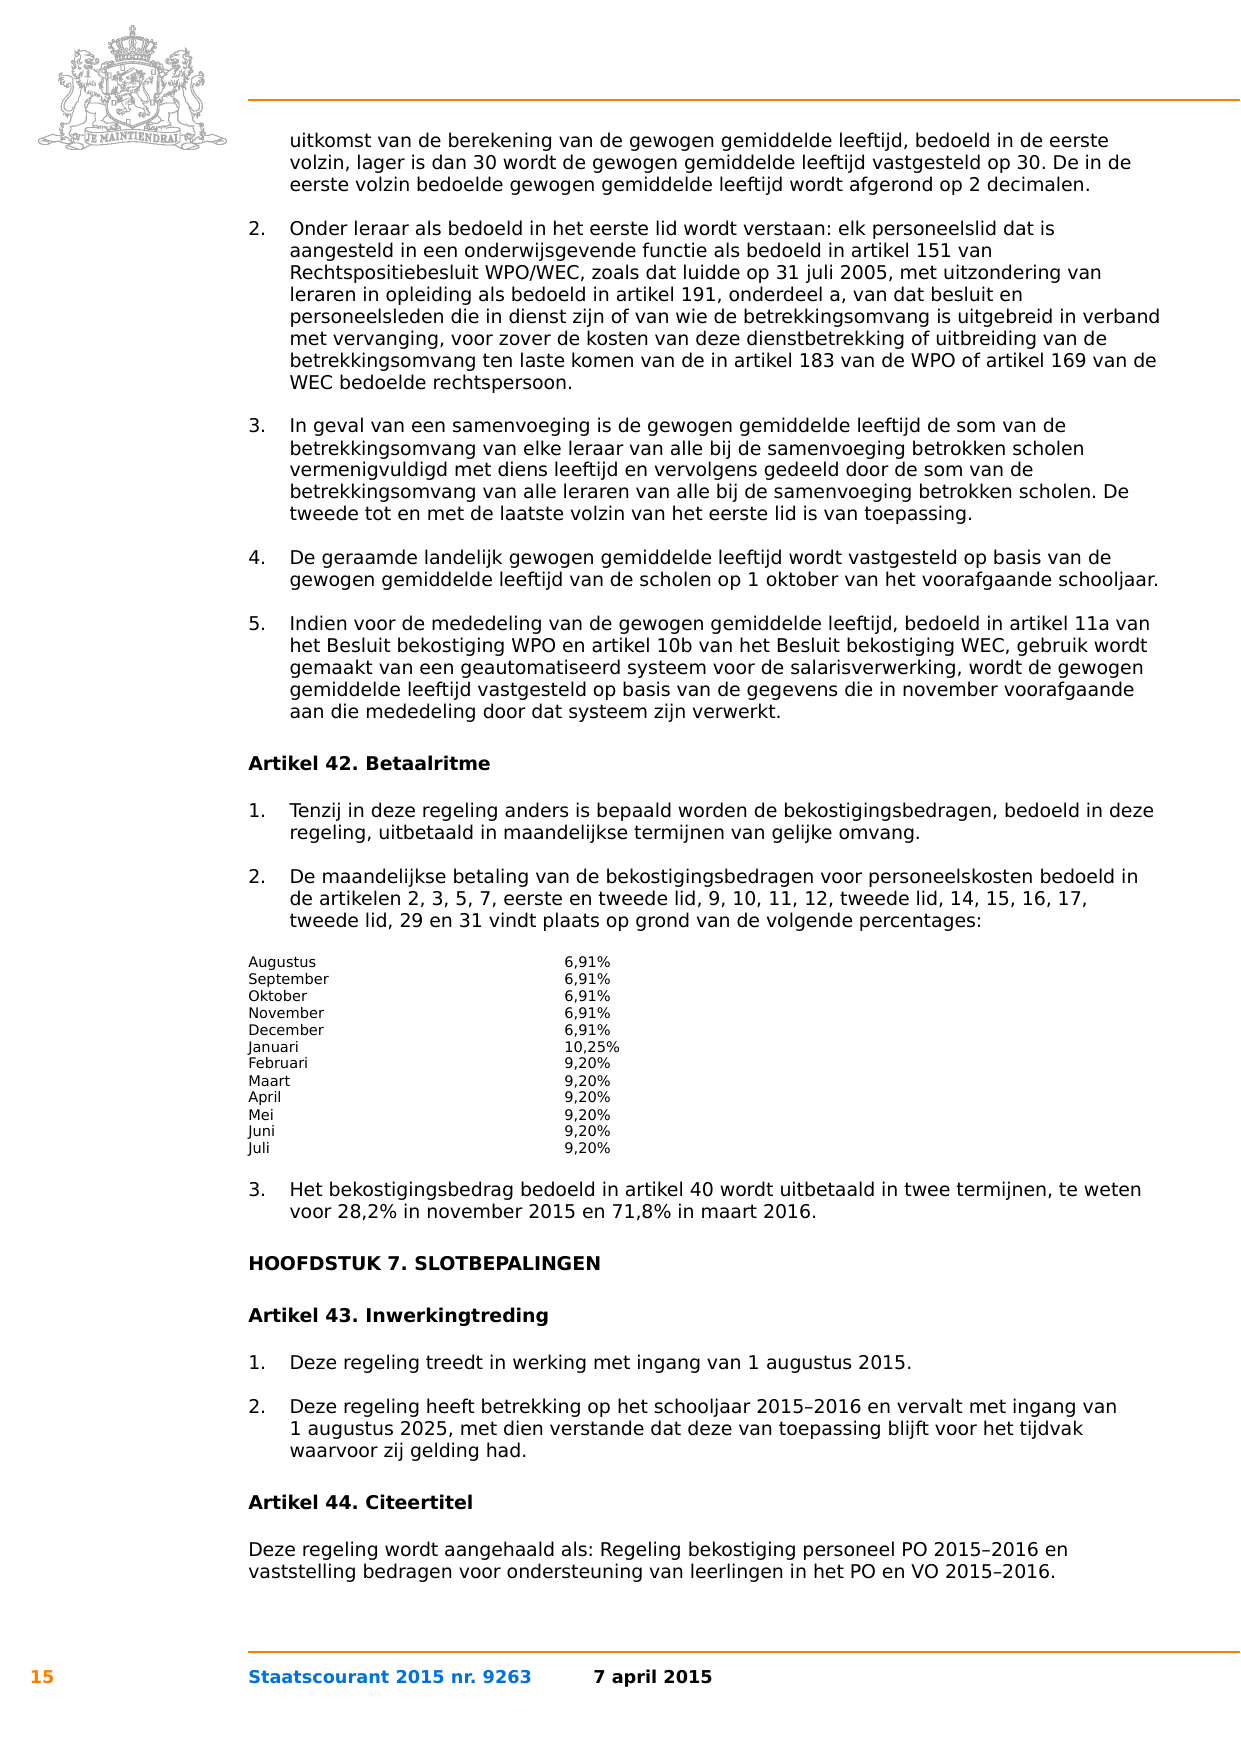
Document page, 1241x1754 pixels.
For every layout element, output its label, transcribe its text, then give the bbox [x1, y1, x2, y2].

text 1. Tenzij in deze regeling anders is bepaald worden de bekostigingsbedragen, bedoeld in deze regeling, uitbetaald in maandelijkse termijnen van gelijke omvang. [248, 800, 1163, 844]
table_cell 9,20% [558, 1106, 1163, 1123]
table_cell Juni [248, 1123, 558, 1140]
subtitle Artikel 43. Inwerkingtreding [248, 1305, 1163, 1327]
table_cell 6,91% [558, 971, 1163, 987]
table_cell Februari [248, 1055, 558, 1072]
table_cell September [248, 971, 558, 987]
text 2. Deze regeling heeft betrekking op het schooljaar 2015–2016 en vervalt met ingang van 1 augustus 2025, met dien verstande dat deze van toepassing blijft voor het tijdvak waarvoor zij gelding had. [248, 1396, 1163, 1462]
table_cell April [248, 1089, 558, 1106]
text 3. Het bekostigingsbedrag bedoeld in artikel 40 wordt uitbetaald in twee termijnen, te weten voor 28,2% in november 2015 en 71,8% in maart 2016. [248, 1179, 1163, 1223]
text 2. De maandelijkse betaling van de bekostigingsbedragen voor personeelskosten bedoeld in de artikelen 2, 3, 5, 7, eerste en tweede lid, 9, 10, 11, 12, tweede lid, 14, 15, 16, 17, tweede lid, 29 en 31 vindt plaats op grond van de volgende percentages: [248, 866, 1163, 932]
table_cell Januari [248, 1039, 558, 1055]
table_cell 9,20% [558, 1055, 1163, 1072]
table_header Augustus [248, 954, 558, 971]
table_cell 6,91% [558, 988, 1163, 1004]
table_cell November [248, 1005, 558, 1021]
table_cell 9,20% [558, 1140, 1163, 1157]
table_cell Maart [248, 1073, 558, 1089]
table_cell December [248, 1021, 558, 1038]
text Deze regeling wordt aangehaald als: Regeling bekostiging personeel PO 2015–2016 en vaststelling bedragen voor ondersteuning van leerlingen in het PO en VO 2015–2016. [248, 1539, 1163, 1583]
table_cell 6,91% [558, 1005, 1163, 1021]
table_cell Juli [248, 1140, 558, 1157]
table_cell 9,20% [558, 1073, 1163, 1089]
table_cell 10,25% [558, 1039, 1163, 1055]
subtitle Artikel 42. Betaalritme [248, 753, 1163, 775]
picture [38, 25, 227, 150]
text 1. Deze regeling treedt in werking met ingang van 1 augustus 2015. [248, 1352, 1163, 1374]
text 5. Indien voor de mededeling van de gewogen gemiddelde leeftijd, bedoeld in artikel 11a van het Besluit bekostiging WPO en artikel 10b van het Besluit bekostiging WEC, gebruik wordt gemaakt van een geautomatiseerd systeem voor de salarisverwerking, wordt de gewogen gemiddelde leeftijd vastgesteld op basis van de gegevens die in november voorafgaande aan die mededeling door dat systeem zijn verwerkt. [248, 613, 1163, 723]
table_cell 9,20% [558, 1089, 1163, 1106]
subtitle Artikel 44. Citeertitel [248, 1492, 1163, 1514]
text uitkomst van de berekening van de gewogen gemiddelde leeftijd, bedoeld in de eerste volzin, lager is dan 30 wordt de gewogen gemiddelde leeftijd vastgesteld op 30. De in de eerste volzin bedoelde gewogen gemiddelde leeftijd wordt afgerond op 2 decimalen. [248, 130, 1163, 196]
table_cell Mei [248, 1106, 558, 1123]
text 3. In geval van een samenvoeging is de gewogen gemiddelde leeftijd de som van de betrekkingsomvang van elke leraar van alle bij de samenvoeging betrokken scholen vermenigvuldigd met diens leeftijd en vervolgens gedeeld door de som van de betrekkingsomvang van alle leraren van alle bij de samenvoeging betrokken scholen. De tweede tot en met de laatste volzin van het eerste lid is van toepassing. [248, 415, 1163, 525]
table_cell Oktober [248, 988, 558, 1004]
table_cell 9,20% [558, 1123, 1163, 1140]
table_header 6,91% [558, 954, 1163, 971]
text 2. Onder leraar als bedoeld in het eerste lid wordt verstaan: elk personeelslid dat is aangesteld in een onderwijsgevende functie als bedoeld in artikel 151 van Rechtspositiebesluit WPO/WEC, zoals dat luidde op 31 juli 2005, met uitzondering van leraren in opleiding als bedoeld in artikel 191, onderdeel a, van dat besluit en personeelsleden die in dienst zijn of van wie de betrekkingsomvang is uitgebreid in verband met vervanging, voor zover de kosten van deze dienstbetrekking of uitbreiding van de betrekkingsomvang ten laste komen van de in artikel 183 van de WPO of artikel 169 van de WEC bedoelde rechtspersoon. [248, 218, 1163, 393]
subtitle HOOFDSTUK 7. SLOTBEPALINGEN [248, 1253, 1163, 1275]
text 4. De geraamde landelijk gewogen gemiddelde leeftijd wordt vastgesteld op basis van de gewogen gemiddelde leeftijd van de scholen op 1 oktober van het voorafgaande schooljaar. [248, 547, 1163, 591]
table_cell 6,91% [558, 1021, 1163, 1038]
